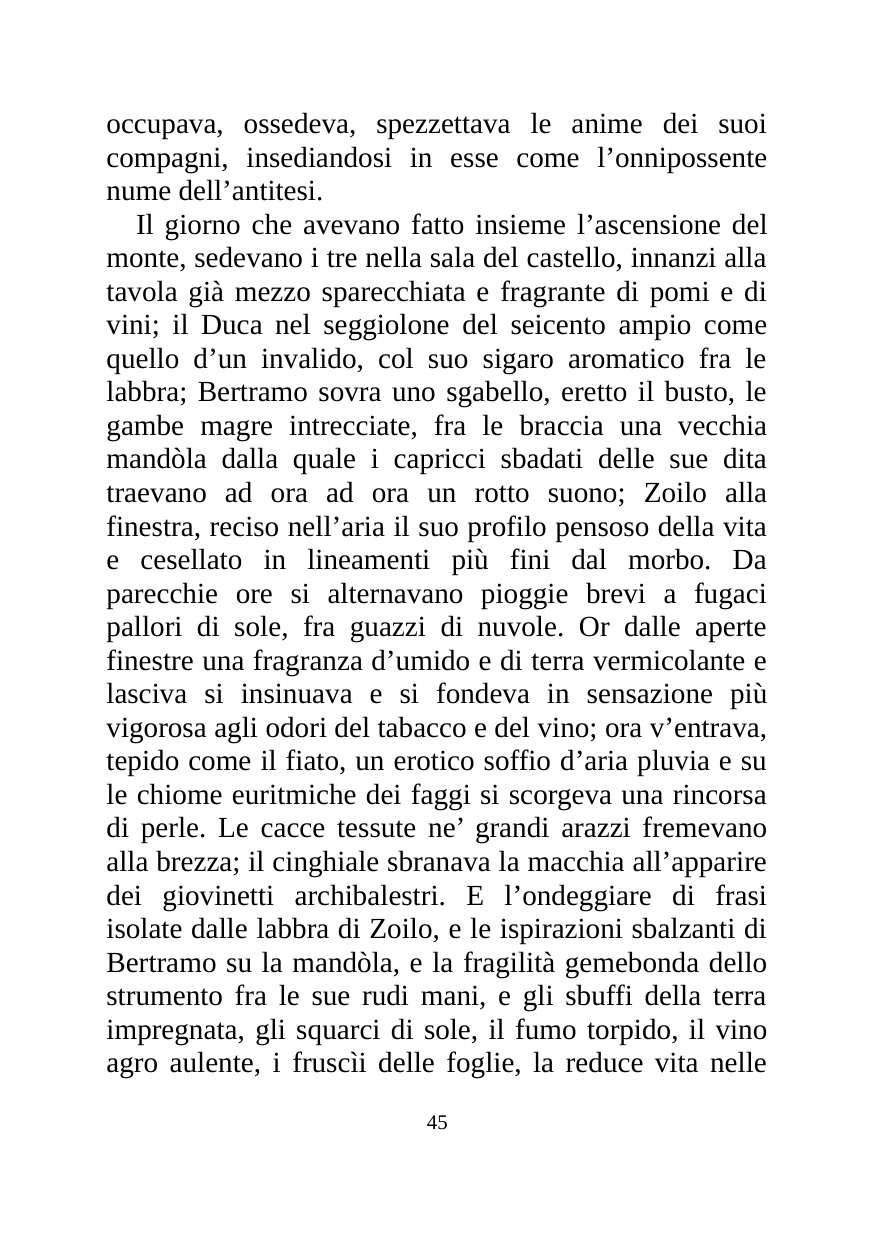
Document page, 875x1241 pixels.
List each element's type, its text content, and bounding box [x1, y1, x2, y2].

text Il giorno che avevano fatto insieme l’ascensione del monte, sedevano i tre nella sala del castello, innanzi alla tavola già mezzo sparecchiata e fragrante di pomi e di vini; il Duca nel seggiolone del seicento ampio come quello d’un invalido, col suo sigaro aromatico fra le labbra; Bertramo sovra uno sgabello, eretto il busto, le gambe magre intrecciate, fra le braccia una vecchia mandòla dalla quale i capricci sbadati delle sue dita traevano ad ora ad ora un rotto suono; Zoilo alla finestra, reciso nell’aria il suo profilo pensoso della vita e cesellato in lineamenti più fini dal morbo. Da parecchie ore si alternavano pioggie brevi a fugaci pallori di sole, fra guazzi di nuvole. Or dalle aperte finestre una fragranza d’umido e di terra vermicolante e lasciva si insinuava e si fondeva in sensazione più vigorosa agli odori del tabacco e del vino; ora v’entrava, tepido come il fiato, un erotico soffio d’aria pluvia e su le chiome euritmiche dei faggi si scorgeva una rincorsa di perle. Le cacce tessute ne’ grandi arazzi fremevano alla brezza; il cinghiale sbranava la macchia all’apparire dei giovinetti archibalestri. E l’ondeggiare di frasi isolate dalle labbra di Zoilo, e le ispirazioni sbalzanti di Bertramo su la mandòla, e la fragilità gemebonda dello strumento fra le sue rudi mani, e gli sbuffi della terra impregnata, gli squarci di sole, il fumo torpido, il vino agro aulente, i fruscìi delle foglie, la reduce vita nelle [106, 207, 768, 1079]
text occupava, ossedeva, spezzettava le anime dei suoi compagni, insediandosi in esse come l’onnipossente nume dell’antitesi. [106, 106, 768, 207]
